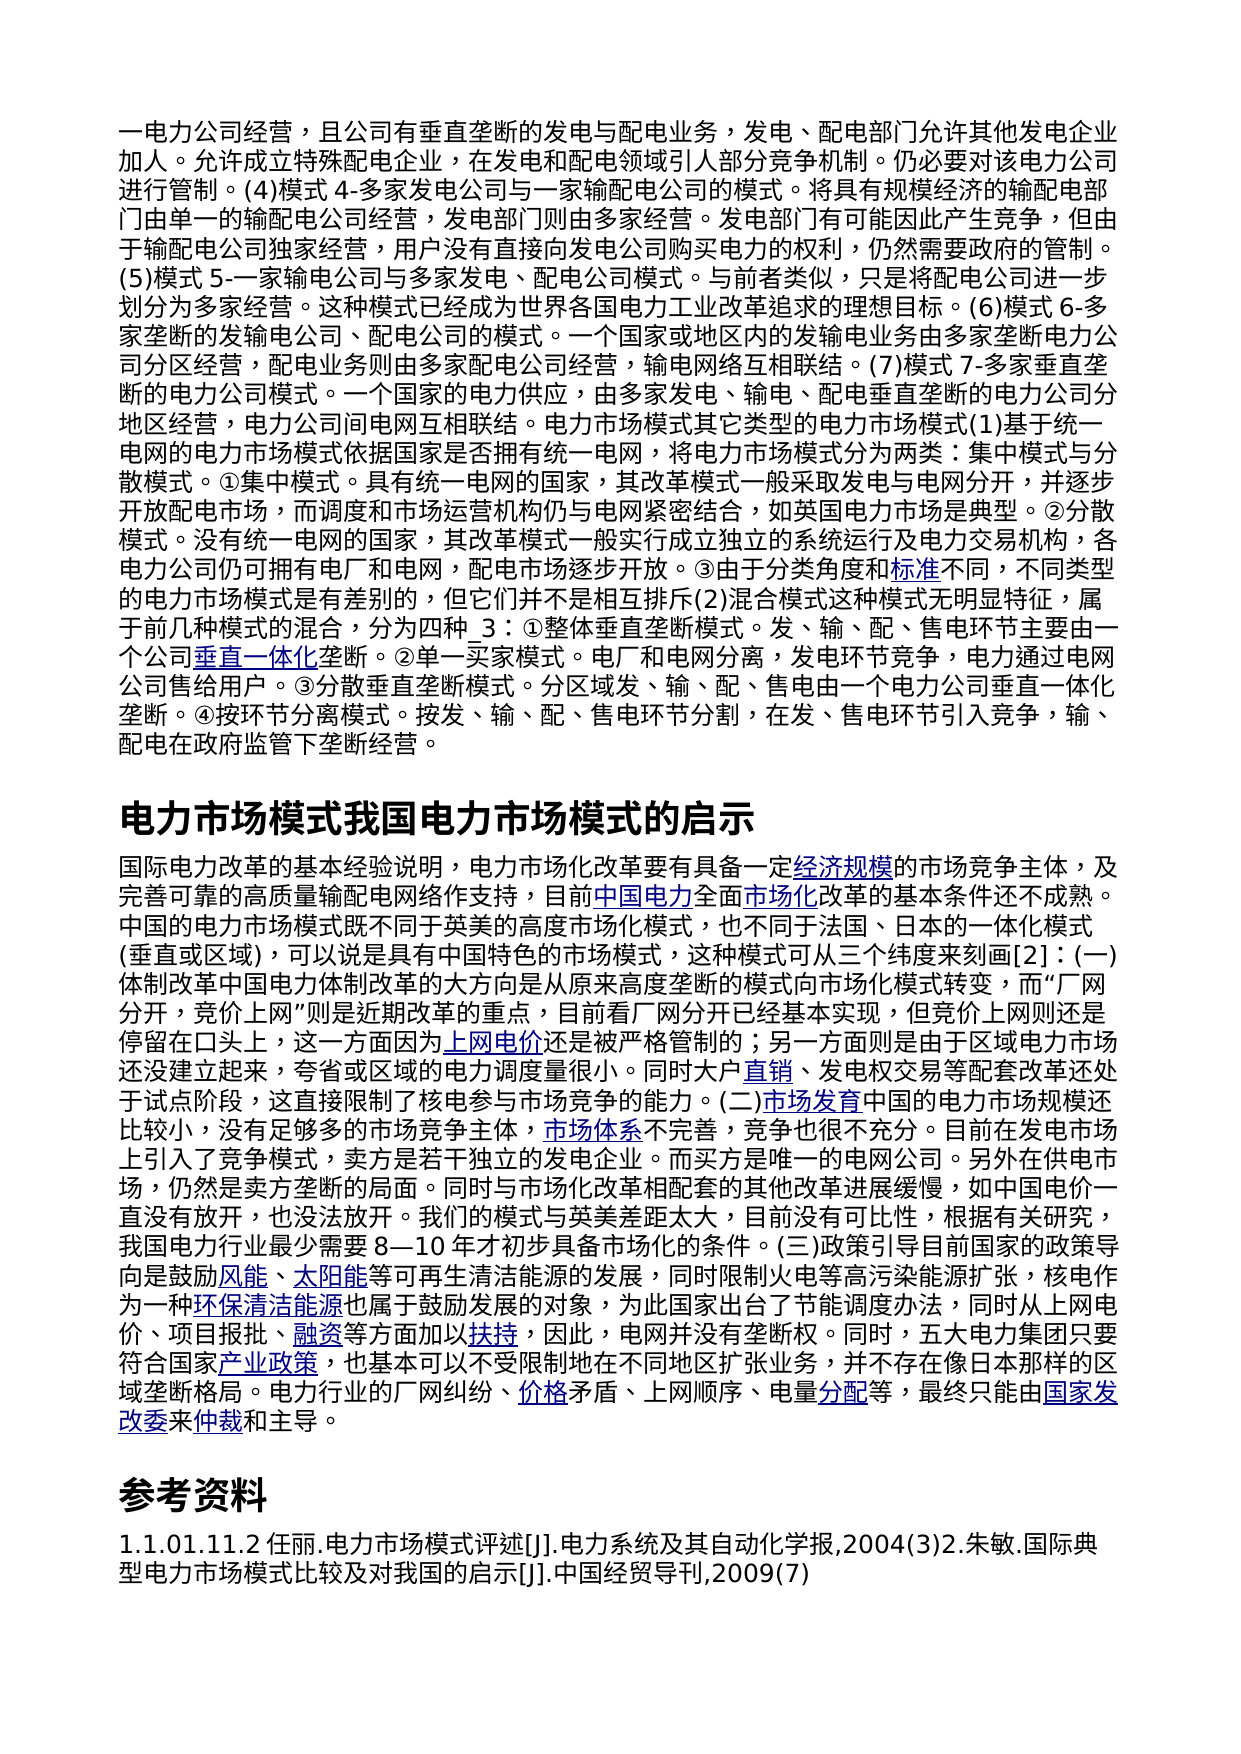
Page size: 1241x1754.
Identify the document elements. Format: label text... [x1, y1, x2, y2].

subtitle 参考资料 [118, 1474, 1122, 1518]
text 国际电力改革的基本经验说明，电力市场化改革要有具备一定经济规模的市场竞争主体，及完善可靠的高质量输配电网络作支持，目前中国电力全面市场化改革的基本条件还不成熟。中国的电力市场模式既不同于英美的高度市场化模式，也不同于法国、日本的一体化模式(垂直或区域)，可以说是具有中国特色的市场模式，这种模式可从三个纬度来刻画[2]：(一)体制改革中国电力体制改革的大方向是从原来高度垄断的模式向市场化模式转变，而“厂网分开，竞价上网”则是近期改革的重点，目前看厂网分开已经基本实现，但竞价上网则还是停留在口头上，这一方面因为上网电价还是被严格管制的；另一方面则是由于区域电力市场还没建立起来，夸省或区域的电力调度量很小。同时大户直销、发电权交易等配套改革还处于试点阶段，这直接限制了核电参与市场竞争的能力。(二)市场发育中国的电力市场规模还比较小，没有足够多的市场竞争主体，市场体系不完善，竞争也很不充分。目前在发电市场上引入了竞争模式，卖方是若干独立的发电企业。而买方是唯一的电网公司。另外在供电市场，仍然是卖方垄断的局面。同时与市场化改革相配套的其他改革进展缓慢，如中国电价一直没有放开，也没法放开。我们的模式与英美差距太大，目前没有可比性，根据有关研究，我国电力行业最少需要8—10年才初步具备市场化的条件。(三)政策引导目前国家的政策导向是鼓励风能、太阳能等可再生清洁能源的发展，同时限制火电等高污染能源扩张，核电作为一种环保清洁能源也属于鼓励发展的对象，为此国家出台了节能调度办法，同时从上网电价、项目报批、融资等方面加以扶持，因此，电网并没有垄断权。同时，五大电力集团只要符合国家产业政策，也基本可以不受限制地在不同地区扩张业务，并不存在像日本那样的区域垄断格局。电力行业的厂网纠纷、价格矛盾、上网顺序、电量分配等，最终只能由国家发改委来仲裁和主导。 [118, 853, 1122, 1437]
subtitle 电力市场模式我国电力市场模式的启示 [118, 797, 1122, 841]
text 一电力公司经营，且公司有垂直垄断的发电与配电业务，发电、配电部门允许其他发电企业加人。允许成立特殊配电企业，在发电和配电领域引人部分竞争机制。仍必要对该电力公司进行管制。(4)模式4-多家发电公司与一家输配电公司的模式。将具有规模经济的输配电部门由单一的输配电公司经营，发电部门则由多家经营。发电部门有可能因此产生竞争，但由于输配电公司独家经营，用户没有直接向发电公司购买电力的权利，仍然需要政府的管制。(5)模式5-一家输电公司与多家发电、配电公司模式。与前者类似，只是将配电公司进一步划分为多家经营。这种模式已经成为世界各国电力工业改革追求的理想目标。(6)模式6-多家垄断的发输电公司、配电公司的模式。一个国家或地区内的发输电业务由多家垄断电力公司分区经营，配电业务则由多家配电公司经营，输电网络互相联结。(7)模式7-多家垂直垄断的电力公司模式。一个国家的电力供应，由多家发电、输电、配电垂直垄断的电力公司分地区经营，电力公司间电网互相联结。电力市场模式其它类型的电力市场模式(1)基于统一电网的电力市场模式依据国家是否拥有统一电网，将电力市场模式分为两类：集中模式与分散模式。①集中模式。具有统一电网的国家，其改革模式一般采取发电与电网分开，并逐步开放配电市场，而调度和市场运营机构仍与电网紧密结合，如英国电力市场是典型。②分散模式。没有统一电网的国家，其改革模式一般实行成立独立的系统运行及电力交易机构，各电力公司仍可拥有电厂和电网，配电市场逐步开放。③由于分类角度和标准不同，不同类型的电力市场模式是有差别的，但它们并不是相互排斥(2)混合模式这种模式无明显特征，属于前几种模式的混合，分为四种_3：①整体垂直垄断模式。发、输、配、售电环节主要由一个公司垂直一体化垄断。②单一买家模式。电厂和电网分离，发电环节竞争，电力通过电网公司售给用户。③分散垂直垄断模式。分区域发、输、配、售电由一个电力公司垂直一体化垄断。④按环节分离模式。按发、输、配、售电环节分割，在发、售电环节引入竞争，输、配电在政府监管下垄断经营。 [118, 118, 1122, 760]
text 1.1.01.11.2任丽.电力市场模式评述[J].电力系统及其自动化学报,2004(3)2.朱敏.国际典型电力市场模式比较及对我国的启示[J].中国经贸导刊,2009(7) [118, 1530, 1122, 1589]
